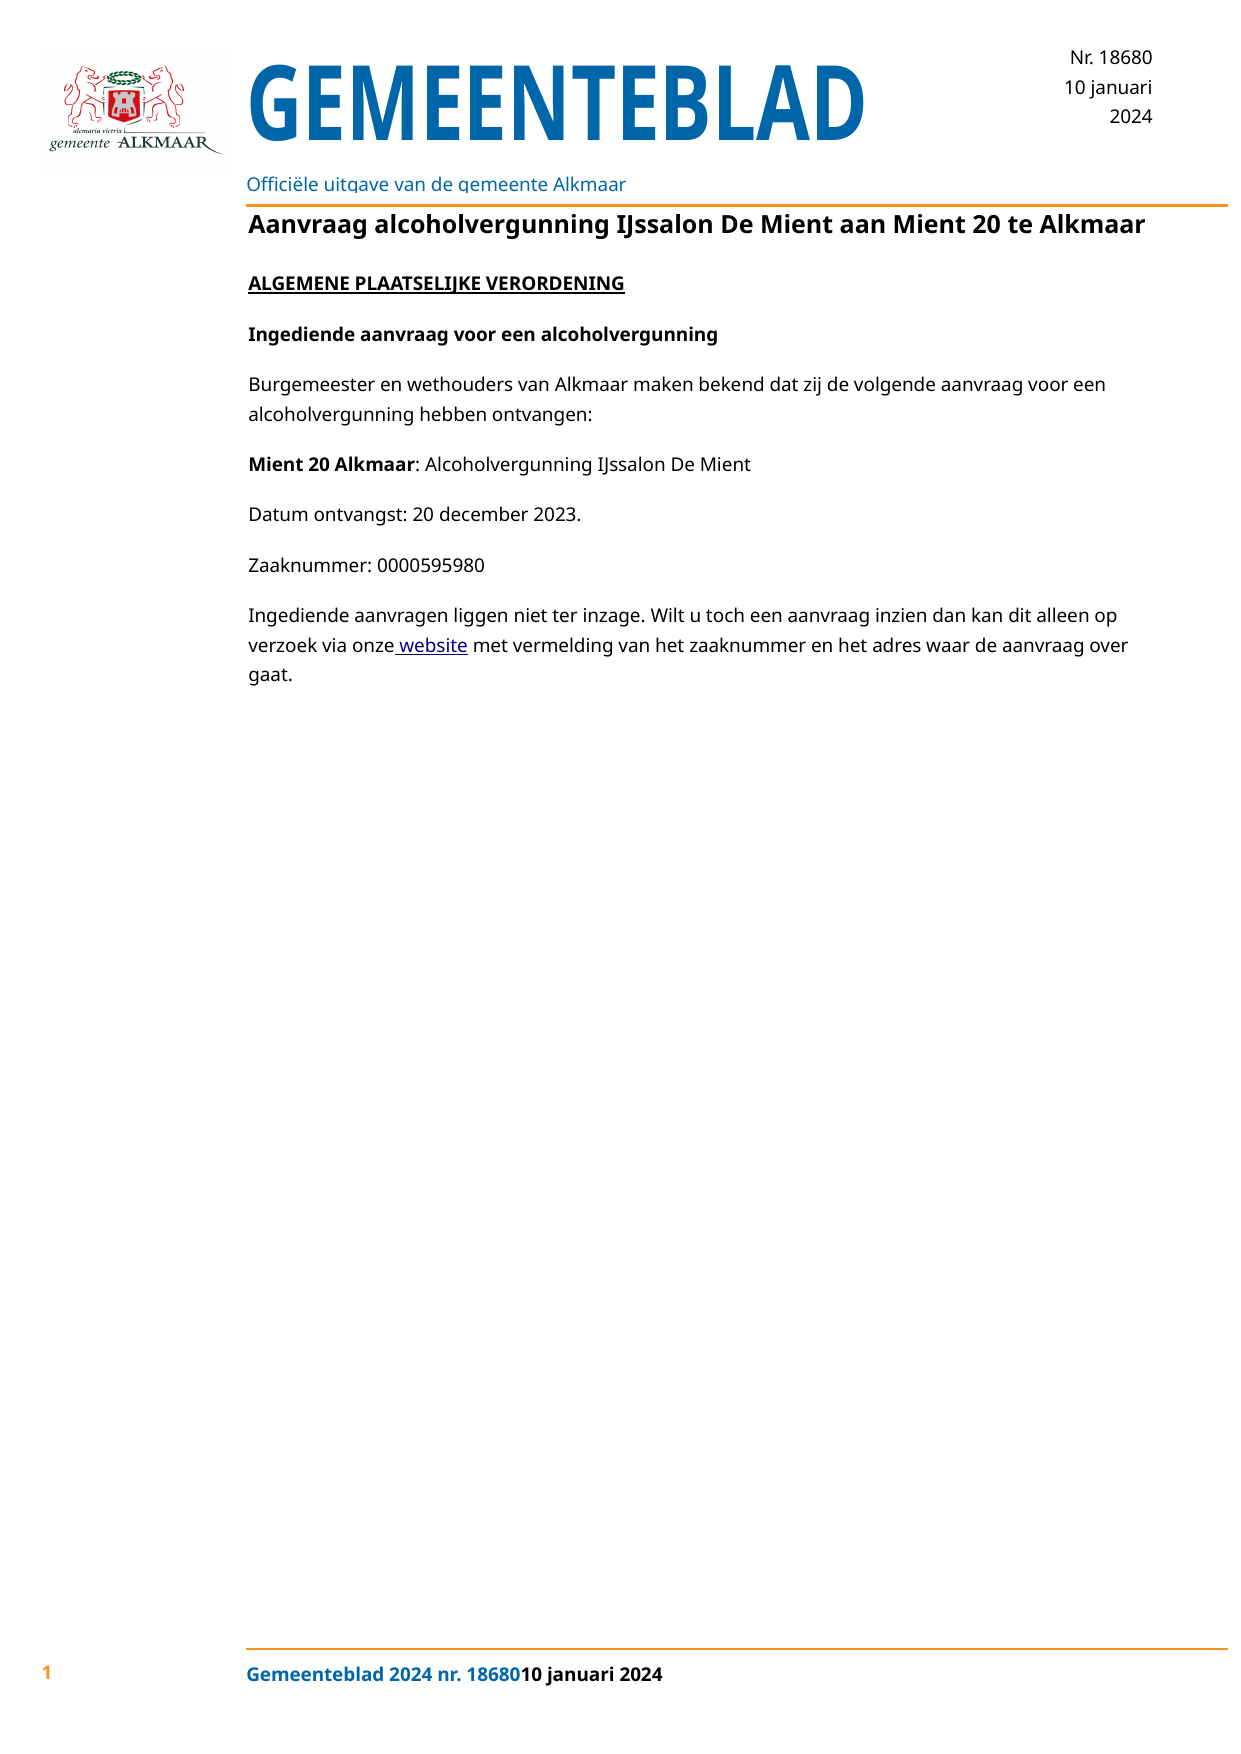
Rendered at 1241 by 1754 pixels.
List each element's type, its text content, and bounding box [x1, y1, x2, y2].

text Mient 20 Alkmaar: Alcoholvergunning IJssalon De Mient [248, 451, 1152, 477]
text Burgemeester en wethouders van Alkmaar maken bekend dat zij de volgende aanvraag voor een alcoholvergunning hebben ontvangen: [248, 371, 1152, 426]
text Aanvraag alcoholvergunning IJssalon De Mient aan Mient 20 te Alkmaar [248, 207, 1152, 241]
text Datum ontvangst: 20 december 2023. [248, 502, 1152, 527]
text Ingediende aanvragen liggen niet ter inzage. Wilt u toch een aanvraag inzien dan kan dit alleen op verzoek via onze website met vermelding van het zaaknummer en het adres waar de aanvraag over gaat. [248, 602, 1152, 687]
text Zaaknummer: 0000595980 [248, 552, 1152, 578]
picture [41, 47, 231, 172]
text ALGEMENE PLAATSELIJKE VERORDENING [248, 270, 1152, 296]
text Ingediende aanvraag voor een alcoholvergunning [248, 321, 1152, 346]
